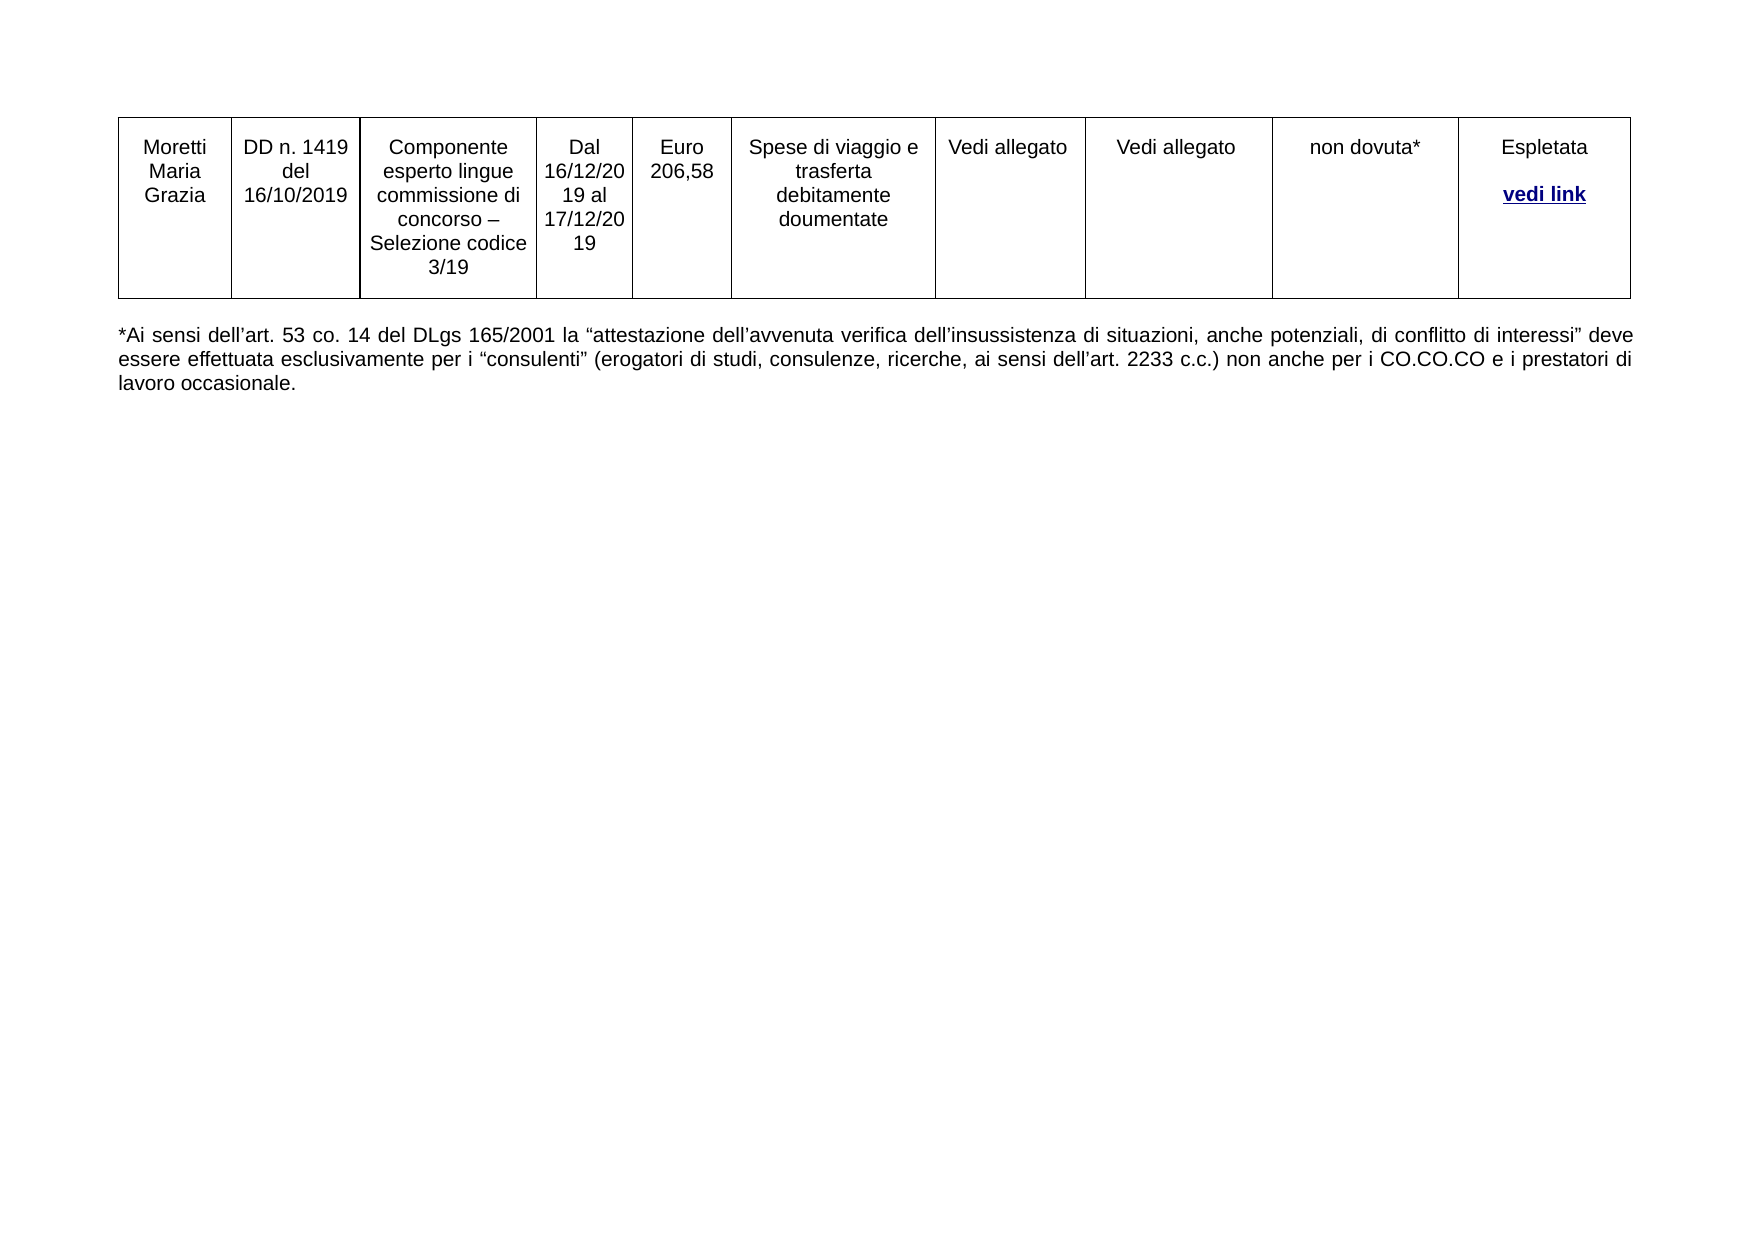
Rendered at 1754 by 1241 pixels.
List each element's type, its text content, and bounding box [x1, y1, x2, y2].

table_cell Componente esperto lingue commissione di concorso – Selezione codice 3/19 [361, 118, 536, 297]
table_cell Euro 206,58 [633, 118, 731, 297]
table_cell Spese di viaggio e trasferta debitamente doumentate [732, 118, 935, 297]
text *Ai sensi dell’art. 53 co. 14 del DLgs 165/2001 la “attestazione dell’avvenuta verifica dell’insussistenza di situazioni, anche potenziali, di conflitto di interessi” deve essere effettuata esclusivamente per i “consulenti” (erogatori di studi, consulenze, ricerche, ai sensi dell’art. 2233 c.c.) non anche per i CO.CO.CO e i prestatori di lavoro occasionale. [118, 322, 1636, 394]
table_cell non dovuta* [1273, 118, 1458, 297]
table_cell Vedi allegato [1086, 118, 1272, 297]
table_cell DD n. 1419 del 16/10/2019 [232, 118, 359, 297]
table_cell Dal 16/12/2019 al 17/12/2019 [537, 118, 632, 297]
table_cell Vedi allegato [936, 118, 1085, 297]
table_cell Espletata vedi link [1459, 118, 1630, 297]
table_cell Moretti Maria Grazia [119, 118, 231, 297]
